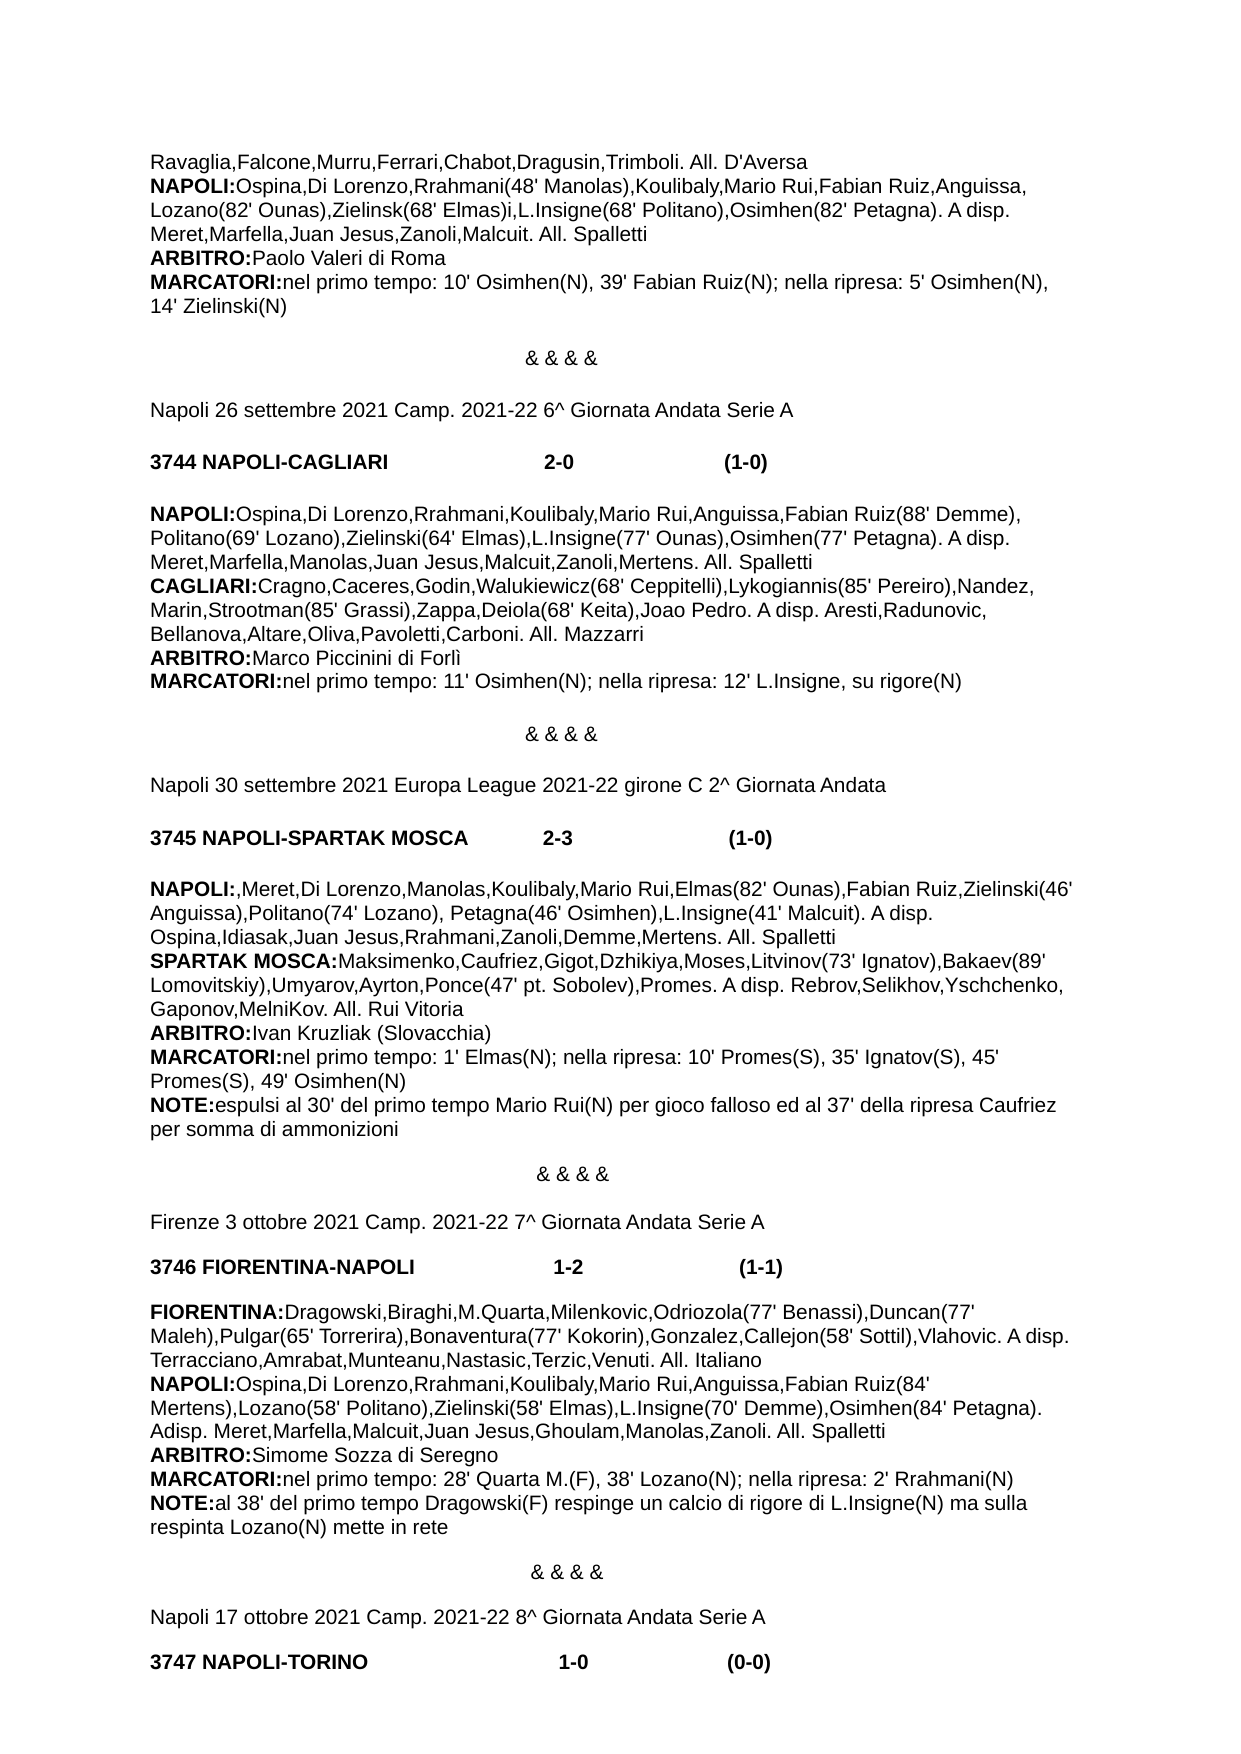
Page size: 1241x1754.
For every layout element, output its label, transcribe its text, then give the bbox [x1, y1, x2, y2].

text Bellanova,Altare,Oliva,Pavoletti,Carboni. All. Mazzarri [150, 621, 1120, 645]
text Napoli 30 settembre 2021 Europa League 2021-22 girone C 2^ Giornata Andata [150, 773, 1120, 797]
text 3747 NAPOLI-TORINO 1-0 (0-0) [150, 1649, 1090, 1673]
text ARBITRO:Marco Piccinini di Forlì [150, 645, 1120, 669]
text Ravaglia,Falcone,Murru,Ferrari,Chabot,Dragusin,Trimboli. All. D'Aversa [150, 150, 1120, 174]
text Marin,Strootman(85' Grassi),Zappa,Deiola(68' Keita),Joao Pedro. A disp. Aresti,Radunovic, [150, 597, 1120, 621]
text Firenze 3 ottobre 2021 Camp. 2021-22 7^ Giornata Andata Serie A [150, 1210, 1090, 1234]
text 14' Zielinski(N) [150, 294, 1120, 318]
text MARCATORI:nel primo tempo: 11' Osimhen(N); nella ripresa: 12' L.Insigne, su rigore(N) [150, 669, 1120, 693]
text FIORENTINA:Dragowski,Biraghi,M.Quarta,Milenkovic,Odriozola(77' Benassi),Duncan(77' Maleh),Pulgar(65' Torrerira),Bonaventura(77' Kokorin),Gonzalez,Callejon(58' Sottil),Vlahovic. A disp. Terracciano,Amrabat,Munteanu,Nastasic,Terzic,Venuti. All. Italiano NAPOLI:Ospina,Di Lorenzo,Rrahmani,Koulibaly,Mario Rui,Anguissa,Fabian Ruiz(84' Mertens),Lozano(58' Politano),Zielinski(58' Elmas),L.Insigne(70' Demme),Osimhen(84' Petagna). Adisp. Meret,Marfella,Malcuit,Juan Jesus,Ghoulam,Manolas,Zanoli. All. Spalletti ARBITRO:Simome Sozza di Seregno MARCATORI:nel primo tempo: 28' Quarta M.(F), 38' Lozano(N); nella ripresa: 2' Rrahmani(N) NOTE:al 38' del primo tempo Dragowski(F) respinge un calcio di rigore di L.Insigne(N) ma sulla respinta Lozano(N) mette in rete [150, 1299, 1090, 1539]
text Meret,Marfella,Manolas,Juan Jesus,Malcuit,Zanoli,Mertens. All. Spalletti [150, 549, 1120, 573]
text NAPOLI:Ospina,Di Lorenzo,Rrahmani,Koulibaly,Mario Rui,Anguissa,Fabian Ruiz(88' Demme), [150, 502, 1120, 526]
text ARBITRO:Paolo Valeri di Roma [150, 246, 1120, 270]
text Napoli 26 settembre 2021 Camp. 2021-22 6^ Giornata Andata Serie A [150, 398, 1120, 422]
text NAPOLI:Ospina,Di Lorenzo,Rrahmani(48' Manolas),Koulibaly,Mario Rui,Fabian Ruiz,Anguissa, [150, 174, 1120, 198]
text 3745 NAPOLI-SPARTAK MOSCA 2-3 (1-0) [150, 825, 1120, 849]
text 3746 FIORENTINA-NAPOLI 1-2 (1-1) [150, 1255, 1090, 1279]
text CAGLIARI:Cragno,Caceres,Godin,Walukiewicz(68' Ceppitelli),Lykogiannis(85' Pereiro),Nandez, [150, 573, 1120, 597]
text & & & & [150, 1162, 1090, 1186]
text Politano(69' Lozano),Zielinski(64' Elmas),L.Insigne(77' Ounas),Osimhen(77' Petagna). A disp. [150, 526, 1120, 549]
text & & & & [150, 721, 1120, 745]
text & & & & [150, 346, 1120, 370]
text Napoli 17 ottobre 2021 Camp. 2021-22 8^ Giornata Andata Serie A [150, 1605, 1090, 1629]
text MARCATORI:nel primo tempo: 10' Osimhen(N), 39' Fabian Ruiz(N); nella ripresa: 5' Osimhen(N), [150, 270, 1120, 294]
text Lozano(82' Ounas),Zielinsk(68' Elmas)i,L.Insigne(68' Politano),Osimhen(82' Petagna). A disp. [150, 198, 1120, 222]
text & & & & [150, 1560, 1090, 1584]
text Meret,Marfella,Juan Jesus,Zanoli,Malcuit. All. Spalletti [150, 222, 1120, 246]
text NAPOLI:,Meret,Di Lorenzo,Manolas,Koulibaly,Mario Rui,Elmas(82' Ounas),Fabian Ruiz,Zielinski(46' Anguissa),Politano(74' Lozano), Petagna(46' Osimhen),L.Insigne(41' Malcuit). A disp. Ospina,Idiasak,Juan Jesus,Rrahmani,Zanoli,Demme,Mertens. All. Spalletti SPARTAK MOSCA:Maksimenko,Caufriez,Gigot,Dzhikiya,Moses,Litvinov(73' Ignatov),Bakaev(89' Lomovitskiy),Umyarov,Ayrton,Ponce(47' pt. Sobolev),Promes. A disp. Rebrov,Selikhov,Yschchenko, Gaponov,MelniKov. All. Rui Vitoria ARBITRO:Ivan Kruzliak (Slovacchia) MARCATORI:nel primo tempo: 1' Elmas(N); nella ripresa: 10' Promes(S), 35' Ignatov(S), 45' Promes(S), 49' Osimhen(N) NOTE:espulsi al 30' del primo tempo Mario Rui(N) per gioco falloso ed al 37' della ripresa Caufriez per somma di ammonizioni [150, 877, 1090, 1141]
text 3744 NAPOLI-CAGLIARI 2-0 (1-0) [150, 450, 1120, 474]
